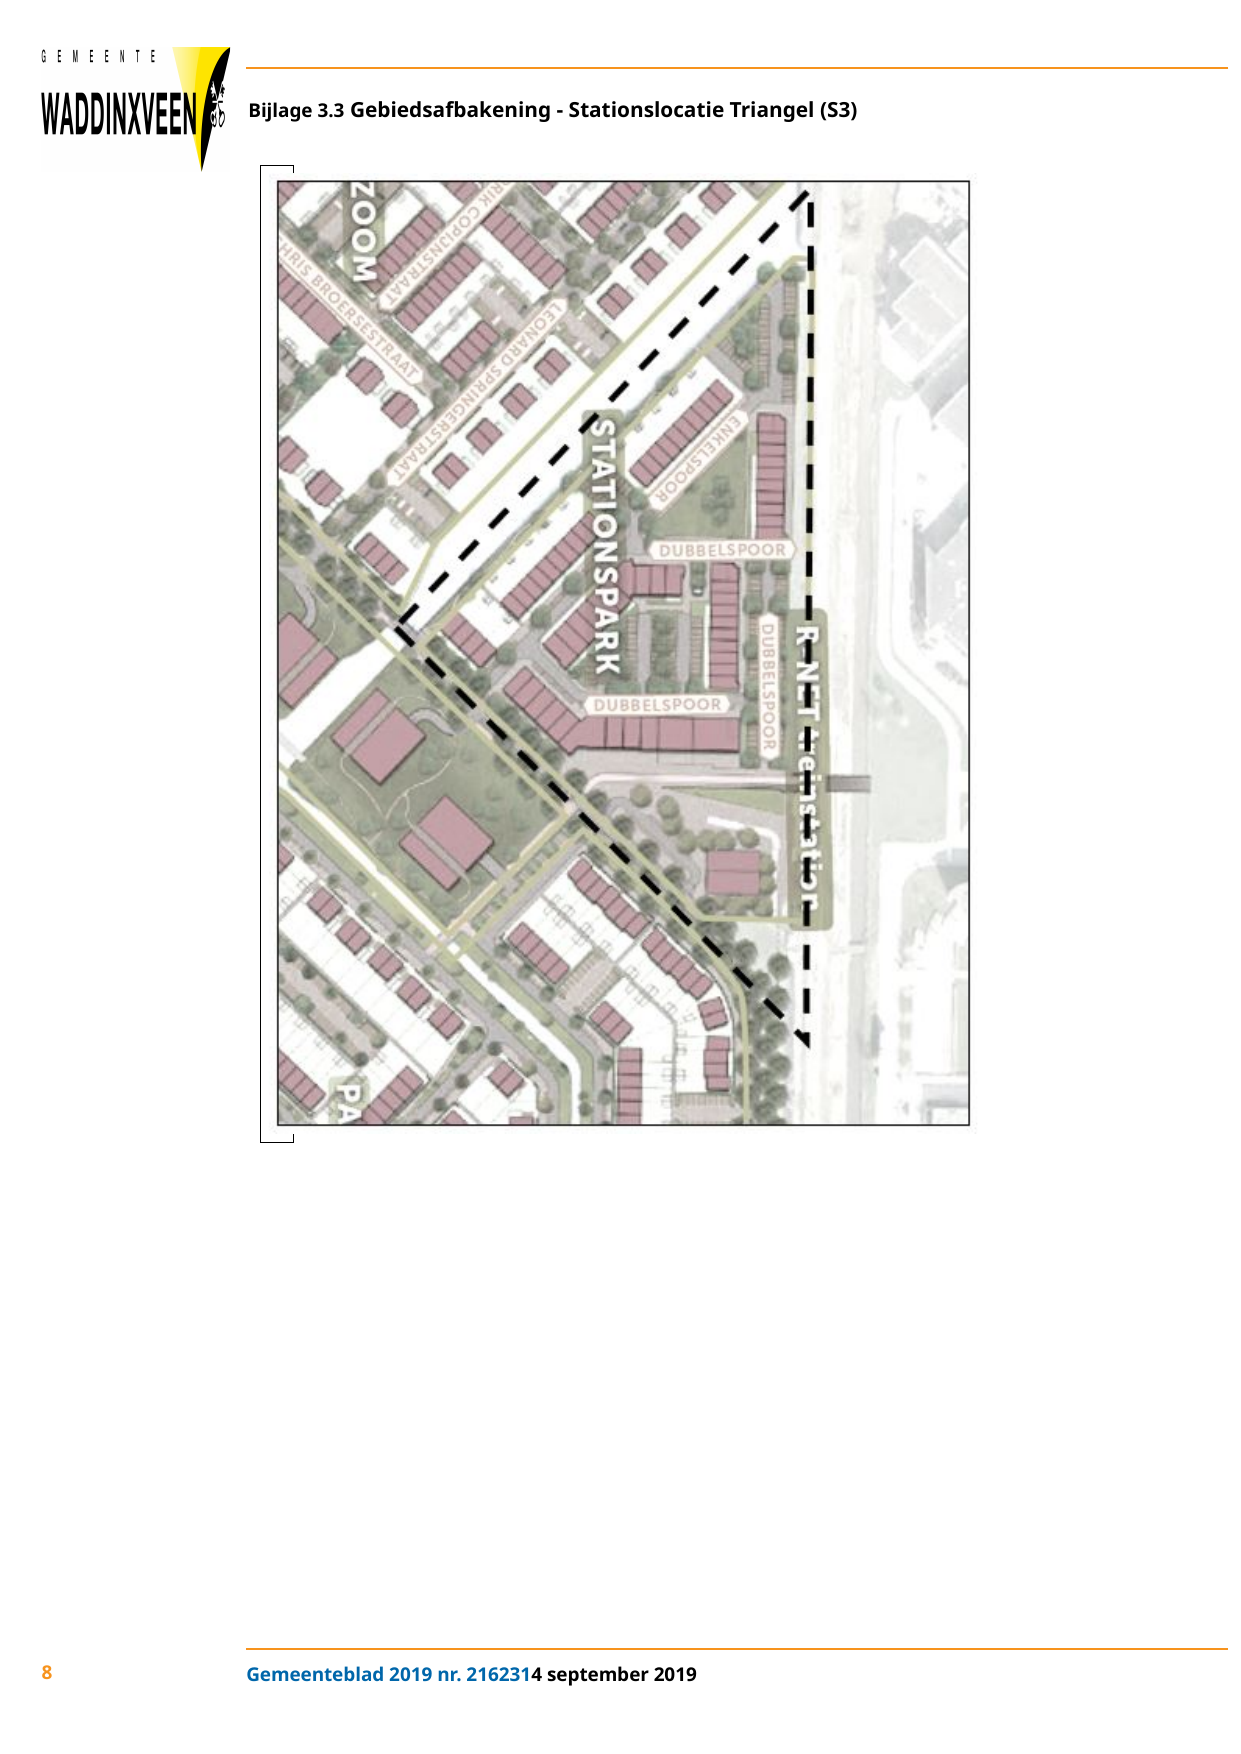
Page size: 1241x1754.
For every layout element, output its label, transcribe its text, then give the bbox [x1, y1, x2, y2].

text Bijlage 3.3 Gebiedsafbakening - Stationslocatie Triangel (S3) [248, 95, 1152, 123]
picture [41, 47, 231, 172]
picture [268, 173, 978, 1134]
